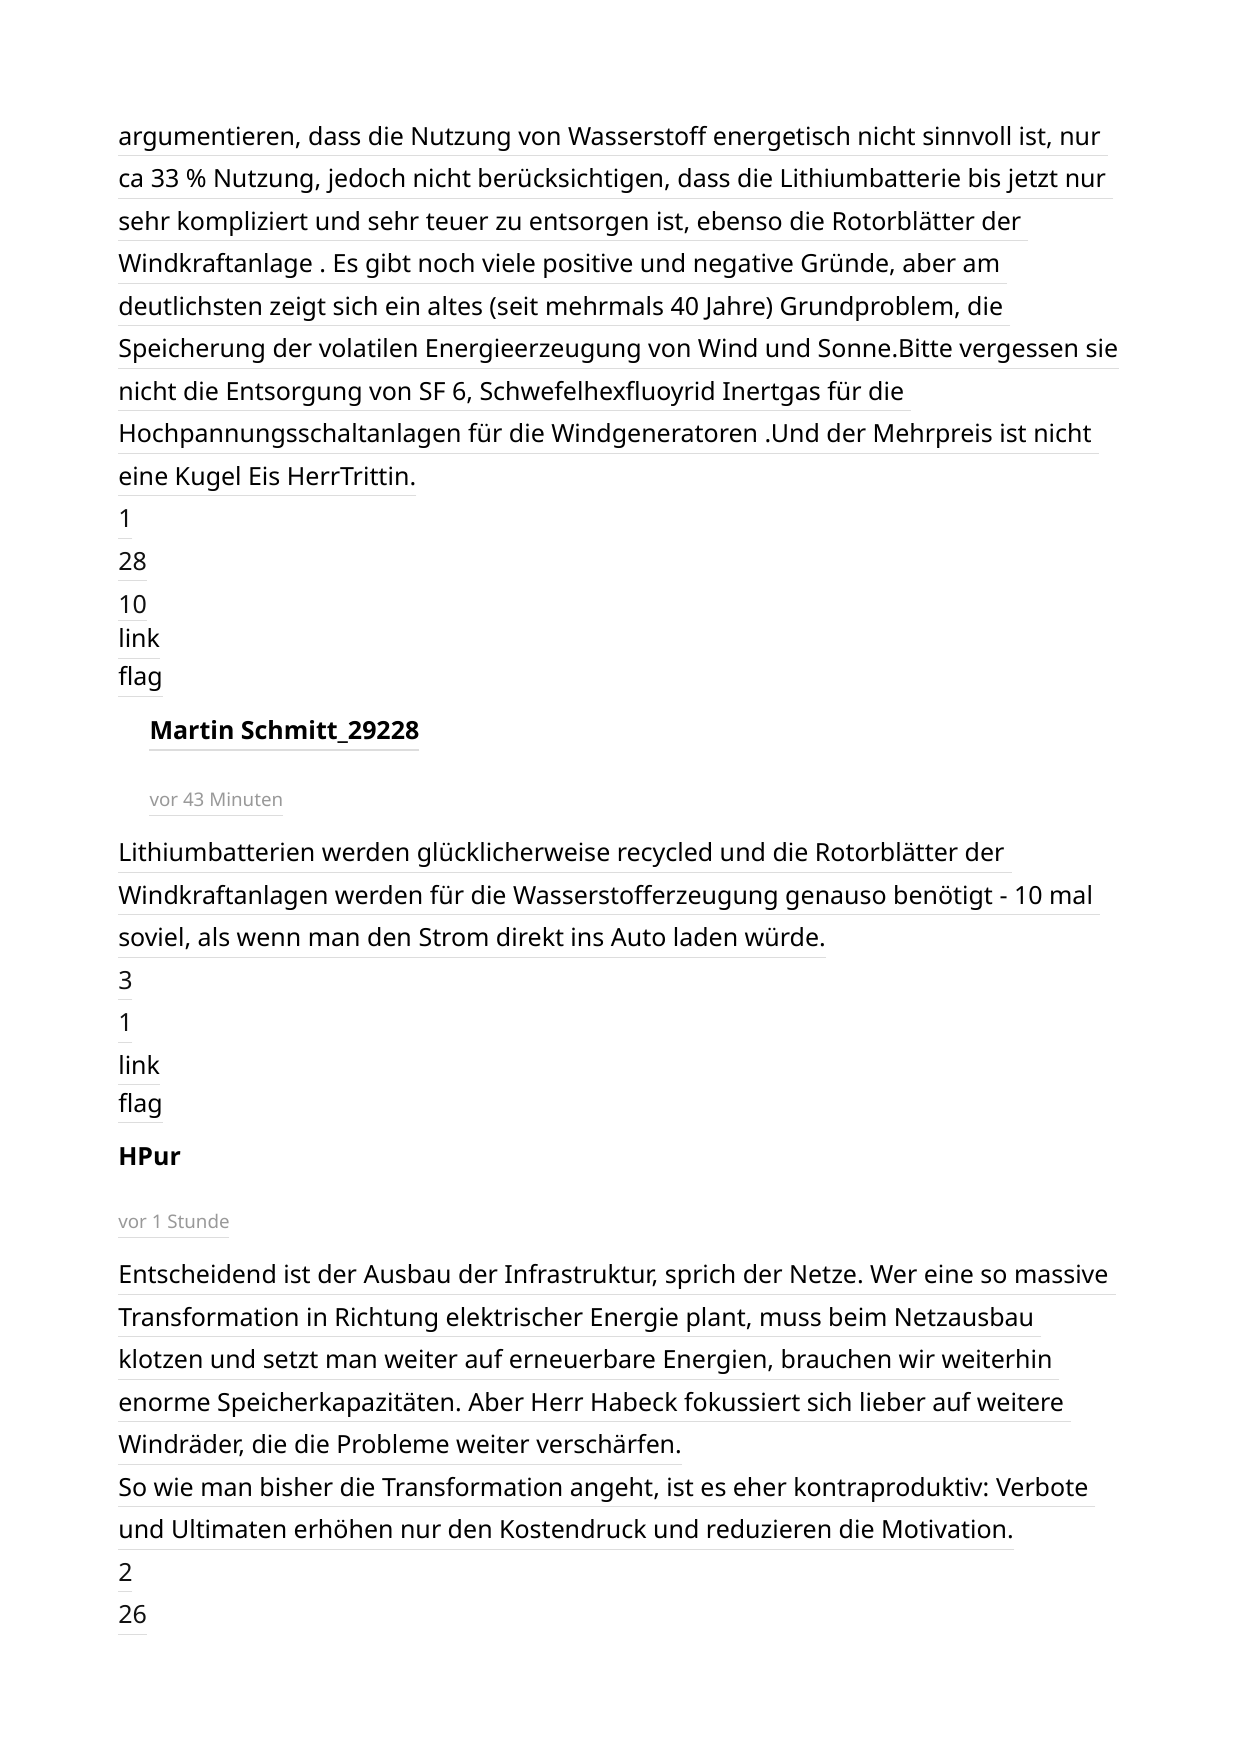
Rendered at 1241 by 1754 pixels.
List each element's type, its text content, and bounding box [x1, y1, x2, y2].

text link [118, 621, 1122, 659]
text flag [118, 1085, 1122, 1123]
text Lithiumbatterien werden glücklicherweise recycled und die Rotorblätter der Windkraftanlagen werden für die Wasserstofferzeugung genauso benötigt - 10 mal soviel, als wenn man den Strom direkt ins Auto laden würde. [118, 835, 1122, 958]
text 28 [118, 543, 1122, 581]
text flag [118, 659, 1122, 697]
text argumentieren, dass die Nutzung von Wasserstoff energetisch nicht sinnvoll ist, nur ca 33 % Nutzung, jedoch nicht berücksichtigen, dass die Lithiumbatterie bis jetzt nur sehr kompliziert und sehr teuer zu entsorgen ist, ebenso die Rotorblätter der Windkraftanlage . Es gibt noch viele positive und negative Gründe, aber am deutlichsten zeigt sich ein altes (seit mehrmals 40 Jahre) Grundproblem, die Speicherung der volatilen Energieerzeugung von Wind und Sonne.Bitte vergessen sie nicht die Entsorgung von SF 6, Schwefelhexfluoyrid Inertgas für die Hochpannungsschaltanlagen für die Windgeneratoren .Und der Mehrpreis ist nicht eine Kugel Eis HerrTrittin. [118, 118, 1122, 496]
text 10 [118, 586, 1122, 621]
text vor 1 Stunde [118, 1208, 1117, 1238]
text 1 [118, 501, 1122, 539]
text 3 [118, 962, 1122, 1000]
text Entscheidend ist der Ausbau der Infrastruktur, sprich der Netze. Wer eine so massive Transformation in Richtung elektrischer Energie plant, muss beim Netzausbau klotzen und setzt man weiter auf erneuerbare Energien, brauchen wir weiterhin enorme Speicherkapazitäten. Aber Herr Habeck fokussiert sich lieber auf weitere Windräder, die die Probleme weiter verschärfen. So wie man bisher die Transformation angeht, ist es eher kontraproduktiv: Verbote und Ultimaten erhöhen nur den Kostendruck und reduzieren die Motivation. [118, 1257, 1122, 1550]
text HPur [118, 1139, 1122, 1173]
text 26 [118, 1597, 1122, 1635]
text 1 [118, 1005, 1122, 1043]
text 2 [118, 1554, 1122, 1592]
text link [118, 1047, 1122, 1085]
text vor 43 Minuten [149, 786, 1117, 816]
text Martin Schmitt_29228 [149, 713, 1122, 751]
